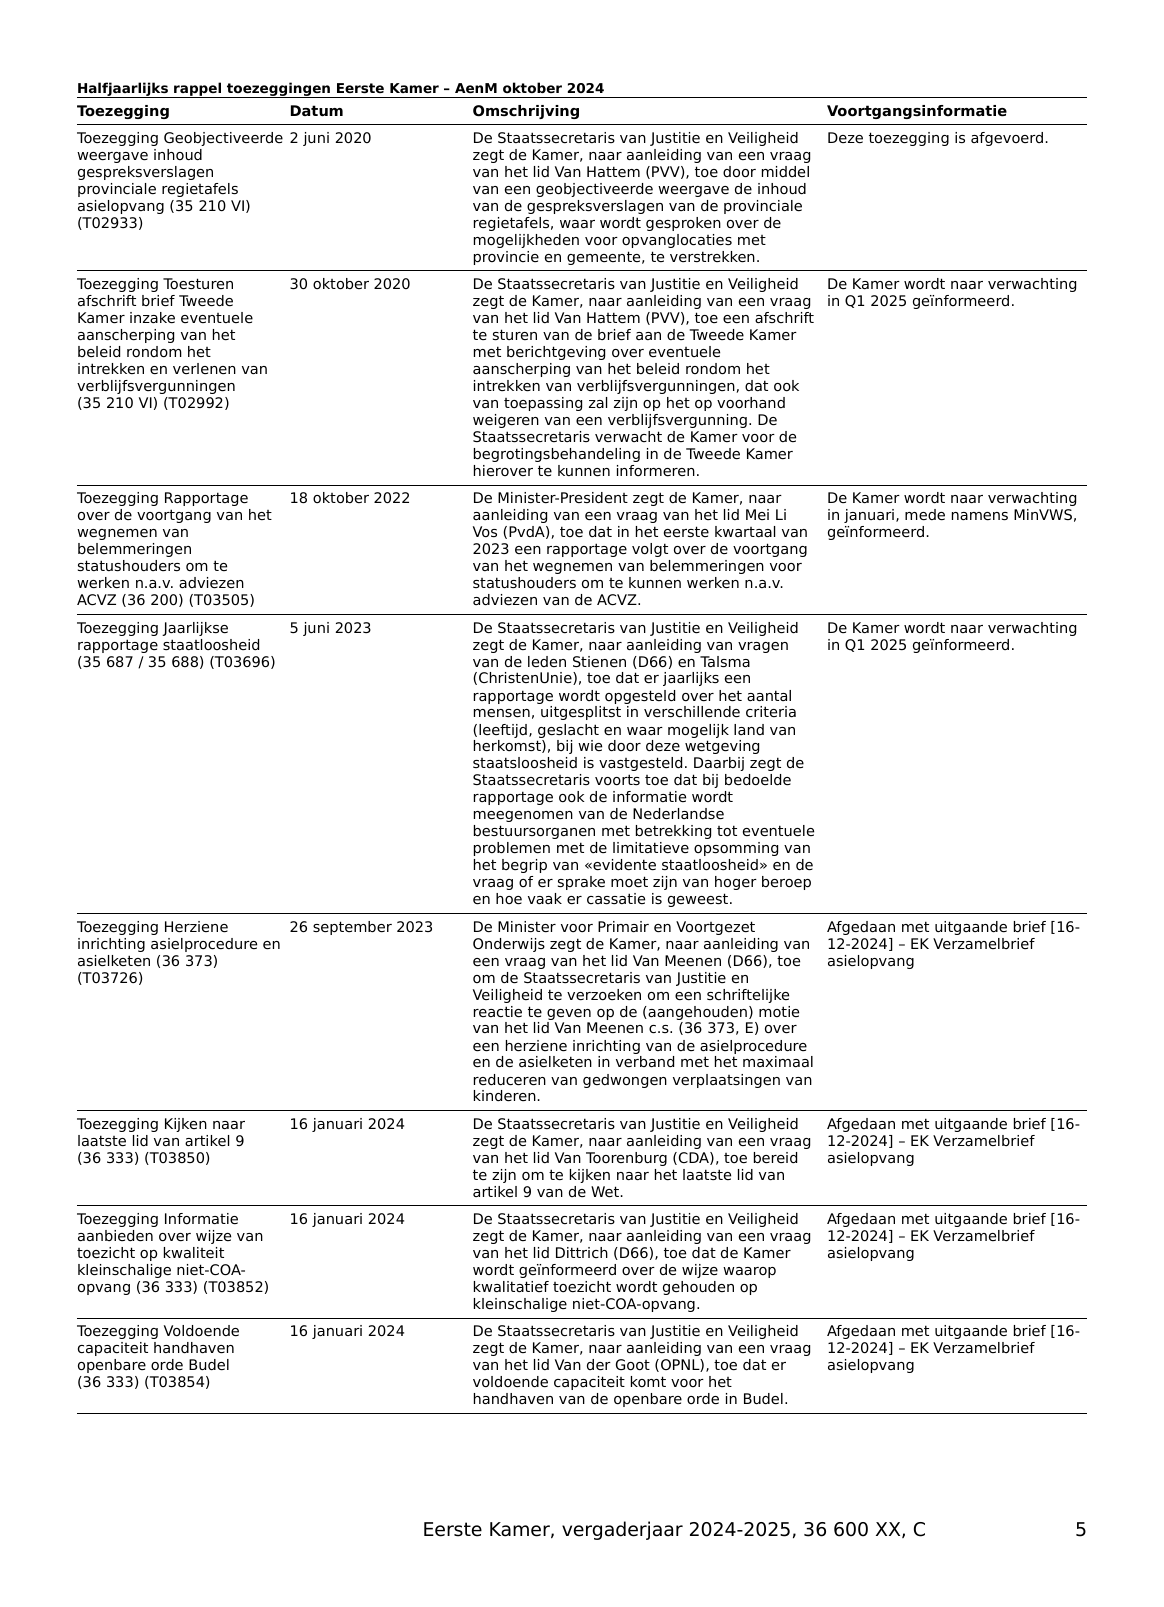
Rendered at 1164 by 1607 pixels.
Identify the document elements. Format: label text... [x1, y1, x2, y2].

table_cell De Minister-President zegt de Kamer, naar aanleiding van een vraag van het lid Mei Li Vos (PvdA), toe dat in het eerste kwartaal van 2023 een rapportage volgt over de voortgang van het wegnemen van belemmeringen voor statushouders om te kunnen werken n.a.v. adviezen van de ACVZ. [466, 486, 821, 614]
table_cell De Staatssecretaris van Justitie en Veiligheid zegt de Kamer, naar aanleiding van een vraag van het lid Van Hattem (PVV), toe een afschrift te sturen van de brief aan de Tweede Kamer met berichtgeving over eventuele aanscherping van het beleid rondom het intrekken van verblijfsvergunningen, dat ook van toepassing zal zijn op het op voorhand weigeren van een verblijfsvergunning. De Staatssecretaris verwacht de Kamer voor de begrotingsbehandeling in de Tweede Kamer hierover te kunnen informeren. [466, 271, 821, 484]
table_cell De Staatssecretaris van Justitie en Veiligheid zegt de Kamer, naar aanleiding van een vraag van het lid Van Hattem (PVV), toe door middel van een geobjectiveerde weergave de inhoud van de gespreksverslagen van de provinciale regietafels, waar wordt gesproken over de mogelijkheden voor opvanglocaties met provincie en gemeente, te verstrekken. [466, 125, 821, 270]
table_cell De Kamer wordt naar verwachting in januari, mede namens MinVWS, geïnformeerd. [821, 486, 1087, 614]
table_cell Afgedaan met uitgaande brief [16-12-2024] – EK Verzamelbrief asielopvang [821, 1206, 1087, 1318]
table_cell Datum [284, 98, 466, 124]
table_header Halfjaarlijks rappel toezeggingen Eerste Kamer – AenM oktober 2024 [77, 81, 1087, 97]
table_cell 18 oktober 2022 [284, 486, 466, 614]
table_cell De Minister voor Primair en Voortgezet Onderwijs zegt de Kamer, naar aanleiding van een vraag van het lid Van Meenen (D66), toe om de Staatssecretaris van Justitie en Veiligheid te verzoeken om een schriftelijke reactie te geven op de (aangehouden) motie van het lid Van Meenen c.s. (36 373, E) over een herziene inrichting van de asielprocedure en de asielketen in verband met het maximaal reduceren van gedwongen verplaatsingen van kinderen. [466, 914, 821, 1110]
table_cell 16 januari 2024 [284, 1206, 466, 1318]
table_cell 16 januari 2024 [284, 1111, 466, 1205]
table_cell 30 oktober 2020 [284, 271, 466, 484]
table_cell Toezegging Herziene inrichting asielprocedure en asielketen (36 373) (T03726) [77, 914, 283, 1110]
table_cell Toezegging [77, 98, 283, 124]
table_cell 2 juni 2020 [284, 125, 466, 270]
table_cell Toezegging Informatie aanbieden over wijze van toezicht op kwaliteit kleinschalige niet-COA-opvang (36 333) (T03852) [77, 1206, 283, 1318]
table_cell De Staatssecretaris van Justitie en Veiligheid zegt de Kamer, naar aanleiding van vragen van de leden Stienen (D66) en Talsma (ChristenUnie), toe dat er jaarlijks een rapportage wordt opgesteld over het aantal mensen, uitgesplitst in verschillende criteria (leeftijd, geslacht en waar mogelijk land van herkomst), bij wie door deze wetgeving staatsloosheid is vastgesteld. Daarbij zegt de Staatssecretaris voorts toe dat bij bedoelde rapportage ook de informatie wordt meegenomen van de Nederlandse bestuursorganen met betrekking tot eventuele problemen met de limitatieve opsomming van het begrip van «evidente staatloosheid» en de vraag of er sprake moet zijn van hoger beroep en hoe vaak er cassatie is geweest. [466, 615, 821, 913]
table_cell 5 juni 2023 [284, 615, 466, 913]
table_cell De Staatssecretaris van Justitie en Veiligheid zegt de Kamer, naar aanleiding van een vraag van het lid Van der Goot (OPNL), toe dat er voldoende capaciteit komt voor het handhaven van de openbare orde in Budel. [466, 1319, 821, 1413]
table_cell De Kamer wordt naar verwachting in Q1 2025 geïnformeerd. [821, 615, 1087, 913]
table_cell Afgedaan met uitgaande brief [16-12-2024] – EK Verzamelbrief asielopvang [821, 1111, 1087, 1205]
table_cell Omschrijving [466, 98, 821, 124]
table_cell Toezegging Toesturen afschrift brief Tweede Kamer inzake eventuele aanscherping van het beleid rondom het intrekken en verlenen van verblijfsvergunningen (35 210 VI) (T02992) [77, 271, 283, 484]
table_cell Afgedaan met uitgaande brief [16-12-2024] – EK Verzamelbrief asielopvang [821, 1319, 1087, 1413]
table_cell 16 januari 2024 [284, 1319, 466, 1413]
table_cell De Staatssecretaris van Justitie en Veiligheid zegt de Kamer, naar aanleiding van een vraag van het lid Dittrich (D66), toe dat de Kamer wordt geïnformeerd over de wijze waarop kwalitatief toezicht wordt gehouden op kleinschalige niet-COA-opvang. [466, 1206, 821, 1318]
table_cell Toezegging Rapportage over de voortgang van het wegnemen van belemmeringen statushouders om te werken n.a.v. adviezen ACVZ (36 200) (T03505) [77, 486, 283, 614]
table_cell Afgedaan met uitgaande brief [16-12-2024] – EK Verzamelbrief asielopvang [821, 914, 1087, 1110]
table_cell De Staatssecretaris van Justitie en Veiligheid zegt de Kamer, naar aanleiding van een vraag van het lid Van Toorenburg (CDA), toe bereid te zijn om te kijken naar het laatste lid van artikel 9 van de Wet. [466, 1111, 821, 1205]
table_cell De Kamer wordt naar verwachting in Q1 2025 geïnformeerd. [821, 271, 1087, 484]
table_cell Toezegging Geobjectiveerde weergave inhoud gespreksverslagen provinciale regietafels asielopvang (35 210 VI) (T02933) [77, 125, 283, 270]
table_cell 26 september 2023 [284, 914, 466, 1110]
table_cell Toezegging Voldoende capaciteit handhaven openbare orde Budel (36 333) (T03854) [77, 1319, 283, 1413]
table_cell Deze toezegging is afgevoerd. [821, 125, 1087, 270]
table_cell Voortgangsinformatie [821, 98, 1087, 124]
table_cell Toezegging Kijken naar laatste lid van artikel 9 (36 333) (T03850) [77, 1111, 283, 1205]
table_cell Toezegging Jaarlijkse rapportage staatloosheid (35 687 / 35 688) (T03696) [77, 615, 283, 913]
